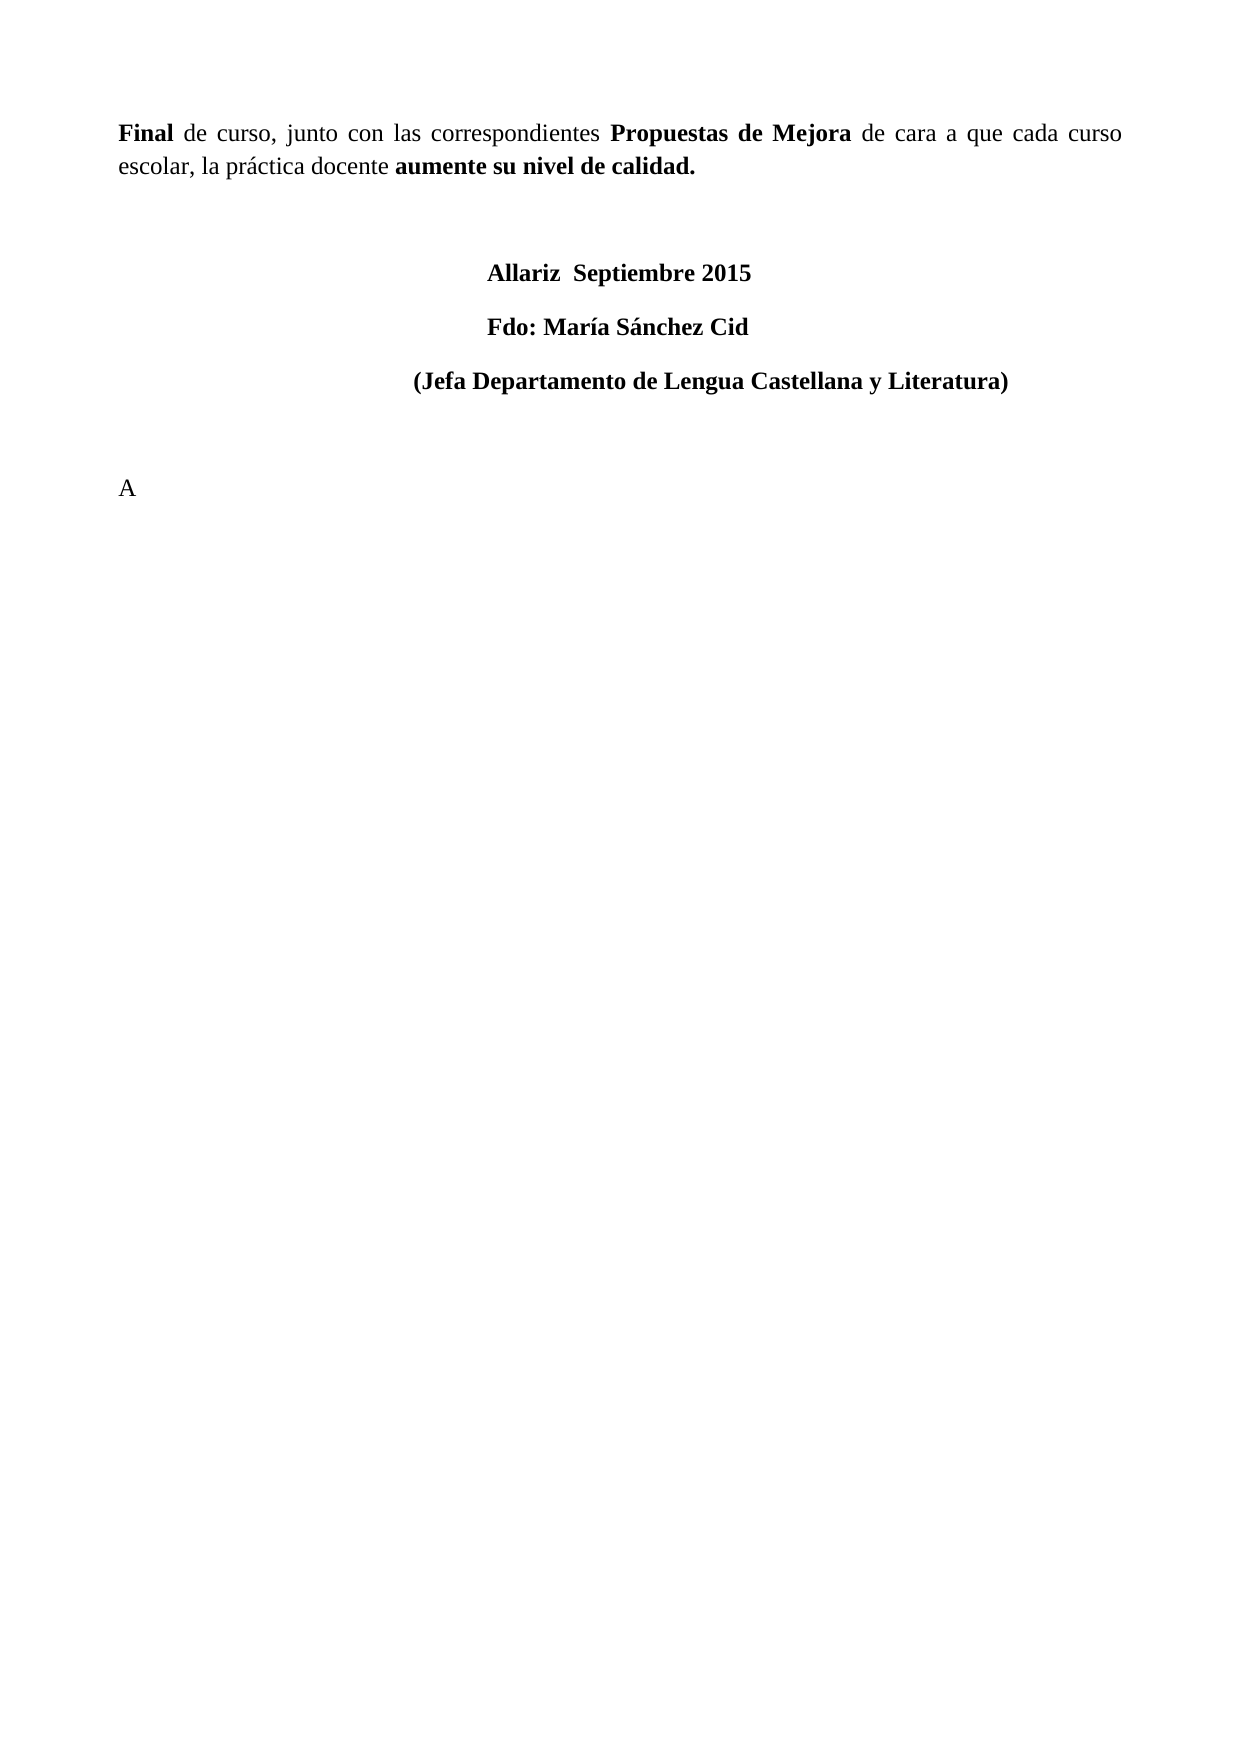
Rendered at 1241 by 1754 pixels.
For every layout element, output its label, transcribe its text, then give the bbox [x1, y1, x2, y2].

text Fdo: María Sánchez Cid [413, 312, 1122, 341]
text (Jefa Departamento de Lengua Castellana y Literatura) [413, 366, 1122, 394]
text Allariz Septiembre 2015 [413, 258, 1122, 287]
text A [118, 473, 1122, 502]
text Final de curso, junto con las correspondientes Propuestas de Mejora de cara a que cada curso escolar, la práctica docente aumente su nivel de calidad. [118, 118, 1122, 180]
